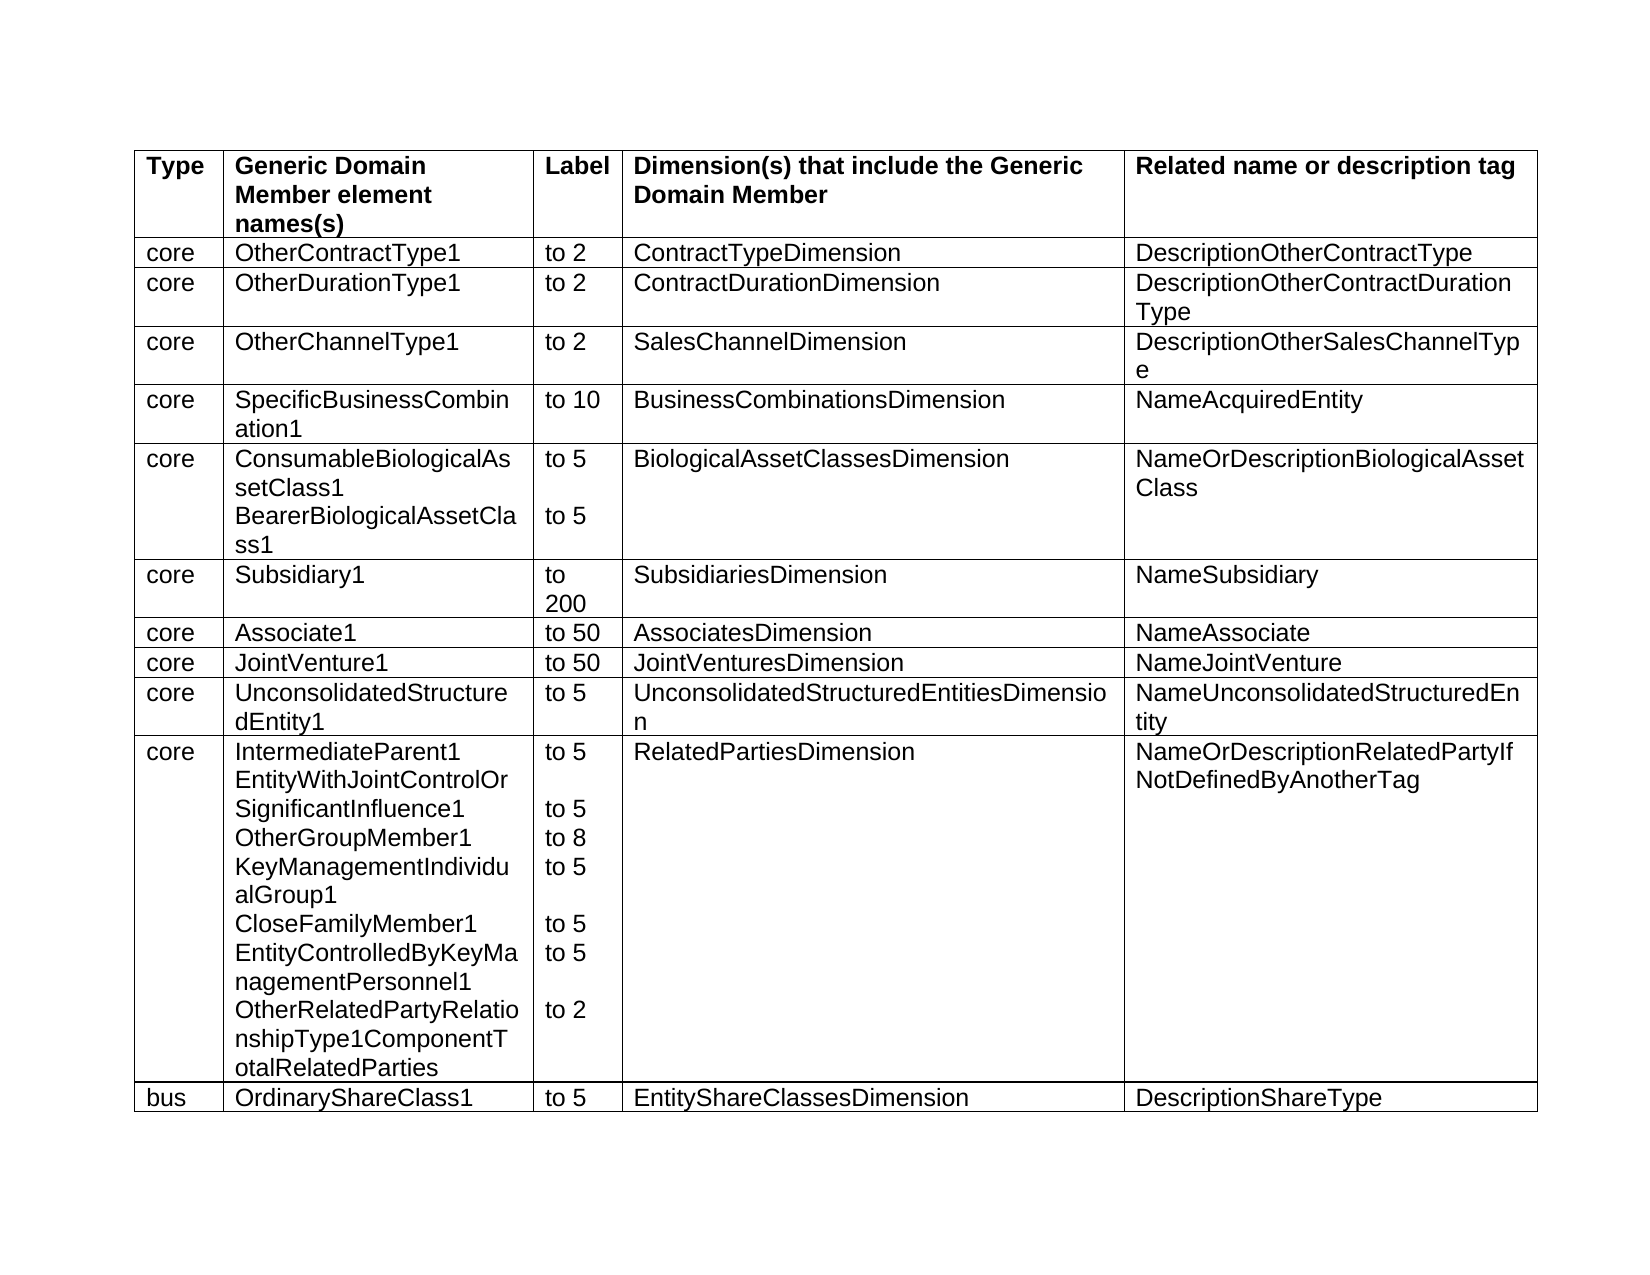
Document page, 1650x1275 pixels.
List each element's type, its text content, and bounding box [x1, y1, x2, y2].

table_cell bus [135, 1083, 223, 1111]
table_cell to 5 to 5 [534, 444, 622, 559]
table_cell BiologicalAssetClassesDimension [623, 444, 1124, 559]
table_cell NameJointVenture [1125, 648, 1537, 677]
table_cell Associate1 [224, 618, 533, 647]
table_cell ContractTypeDimension [623, 238, 1124, 267]
table_cell to 2 [534, 268, 622, 326]
table_cell SubsidiariesDimension [623, 560, 1124, 617]
table_cell to 200 [534, 560, 622, 617]
table_cell OtherChannelType1 [224, 327, 533, 384]
table_cell DescriptionOtherSalesChannelType [1125, 327, 1537, 384]
table_header Type [135, 151, 223, 237]
table_header Generic Domain Member element names(s) [224, 151, 533, 237]
table_cell AssociatesDimension [623, 618, 1124, 647]
table_header Related name or description tag [1125, 151, 1537, 237]
table_cell NameOrDescriptionRelatedPartyIfNotDefinedByAnotherTag [1125, 736, 1537, 1081]
table_cell core [135, 327, 223, 384]
table_cell core [135, 618, 223, 647]
table_cell OtherContractType1 [224, 238, 533, 267]
table_cell NameAcquiredEntity [1125, 385, 1537, 443]
table_cell to 50 [534, 648, 622, 677]
table_cell OrdinaryShareClass1 [224, 1083, 533, 1111]
table_cell Subsidiary1 [224, 560, 533, 617]
table_cell NameOrDescriptionBiologicalAssetClass [1125, 444, 1537, 559]
table_cell OtherDurationType1 [224, 268, 533, 326]
table_cell core [135, 736, 223, 1081]
table_cell to 10 [534, 385, 622, 443]
table_cell to 5 [534, 678, 622, 735]
table_cell to 2 [534, 238, 622, 267]
table_cell NameSubsidiary [1125, 560, 1537, 617]
table_cell SalesChannelDimension [623, 327, 1124, 384]
table_cell SpecificBusinessCombination1 [224, 385, 533, 443]
table_cell core [135, 678, 223, 735]
table_cell UnconsolidatedStructuredEntity1 [224, 678, 533, 735]
table_cell JointVenture1 [224, 648, 533, 677]
table_cell NameUnconsolidatedStructuredEntity [1125, 678, 1537, 735]
table_cell NameAssociate [1125, 618, 1537, 647]
table_cell ContractDurationDimension [623, 268, 1124, 326]
table_cell core [135, 444, 223, 559]
table_cell core [135, 385, 223, 443]
table_cell RelatedPartiesDimension [623, 736, 1124, 1081]
table_cell to 5 [534, 1083, 622, 1111]
table_cell EntityShareClassesDimension [623, 1083, 1124, 1111]
table_header Label [534, 151, 622, 237]
table_cell DescriptionOtherContractType [1125, 238, 1537, 267]
table_cell to 5 to 5 to 8 to 5 to 5 to 5 to 2 [534, 736, 622, 1081]
table_cell JointVenturesDimension [623, 648, 1124, 677]
table_cell DescriptionOtherContractDurationType [1125, 268, 1537, 326]
table_cell core [135, 238, 223, 267]
table_cell core [135, 268, 223, 326]
table_header Dimension(s) that include the Generic Domain Member [623, 151, 1124, 237]
table_cell DescriptionShareType [1125, 1083, 1537, 1111]
table_cell ConsumableBiologicalAssetClass1 BearerBiologicalAssetClass1 [224, 444, 533, 559]
table_cell IntermediateParent1 EntityWithJointControlOrSignificantInfluence1 OtherGroupMember1 KeyManagementIndividualGroup1 CloseFamilyMember1 EntityControlledByKeyManagementPersonnel1 OtherRelatedPartyRelationshipType1ComponentTotalRelatedParties [224, 736, 533, 1081]
table_cell UnconsolidatedStructuredEntitiesDimension [623, 678, 1124, 735]
table_cell BusinessCombinationsDimension [623, 385, 1124, 443]
table_cell to 50 [534, 618, 622, 647]
table_cell to 2 [534, 327, 622, 384]
table_cell core [135, 648, 223, 677]
table_cell core [135, 560, 223, 617]
